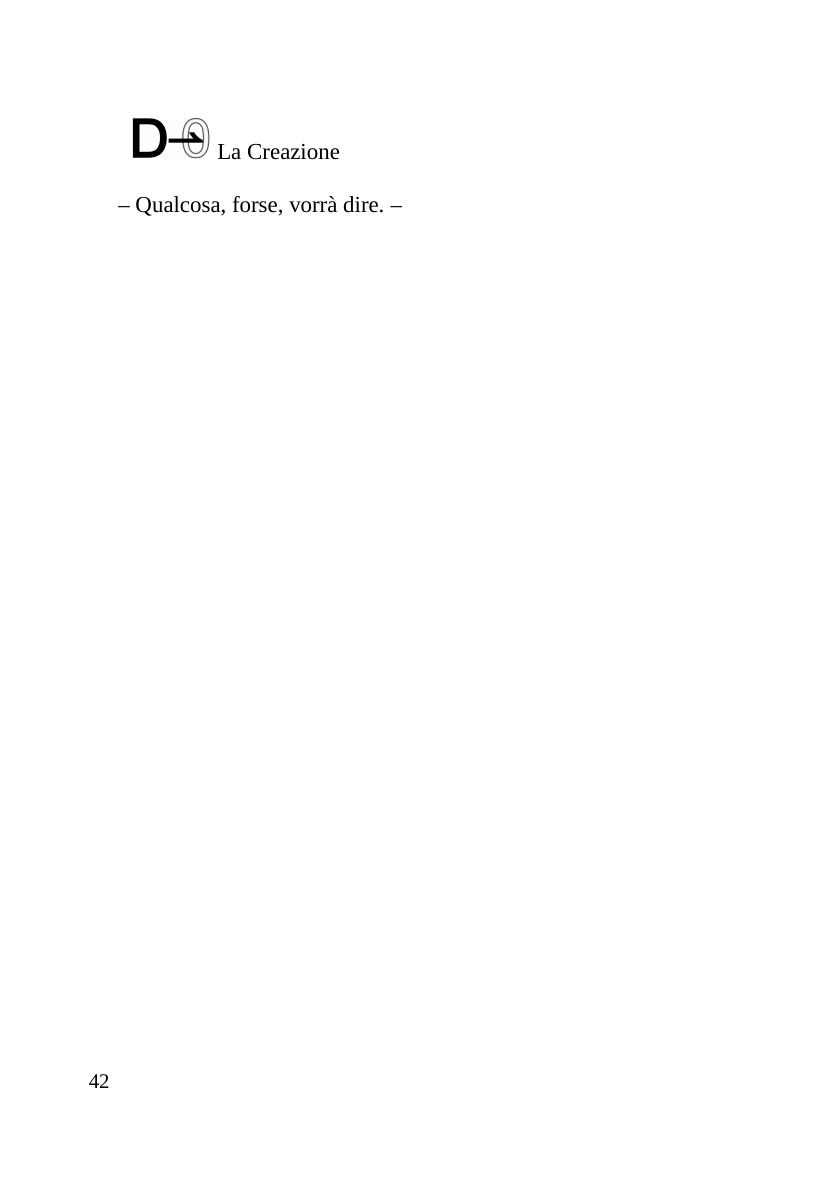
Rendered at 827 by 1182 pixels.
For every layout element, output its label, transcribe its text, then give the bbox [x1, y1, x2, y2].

text ‒ Qualcosa, forse, vorrà dire. ‒ [118, 191, 738, 217]
picture [131, 116, 210, 159]
text La Creazione [118, 115, 738, 165]
